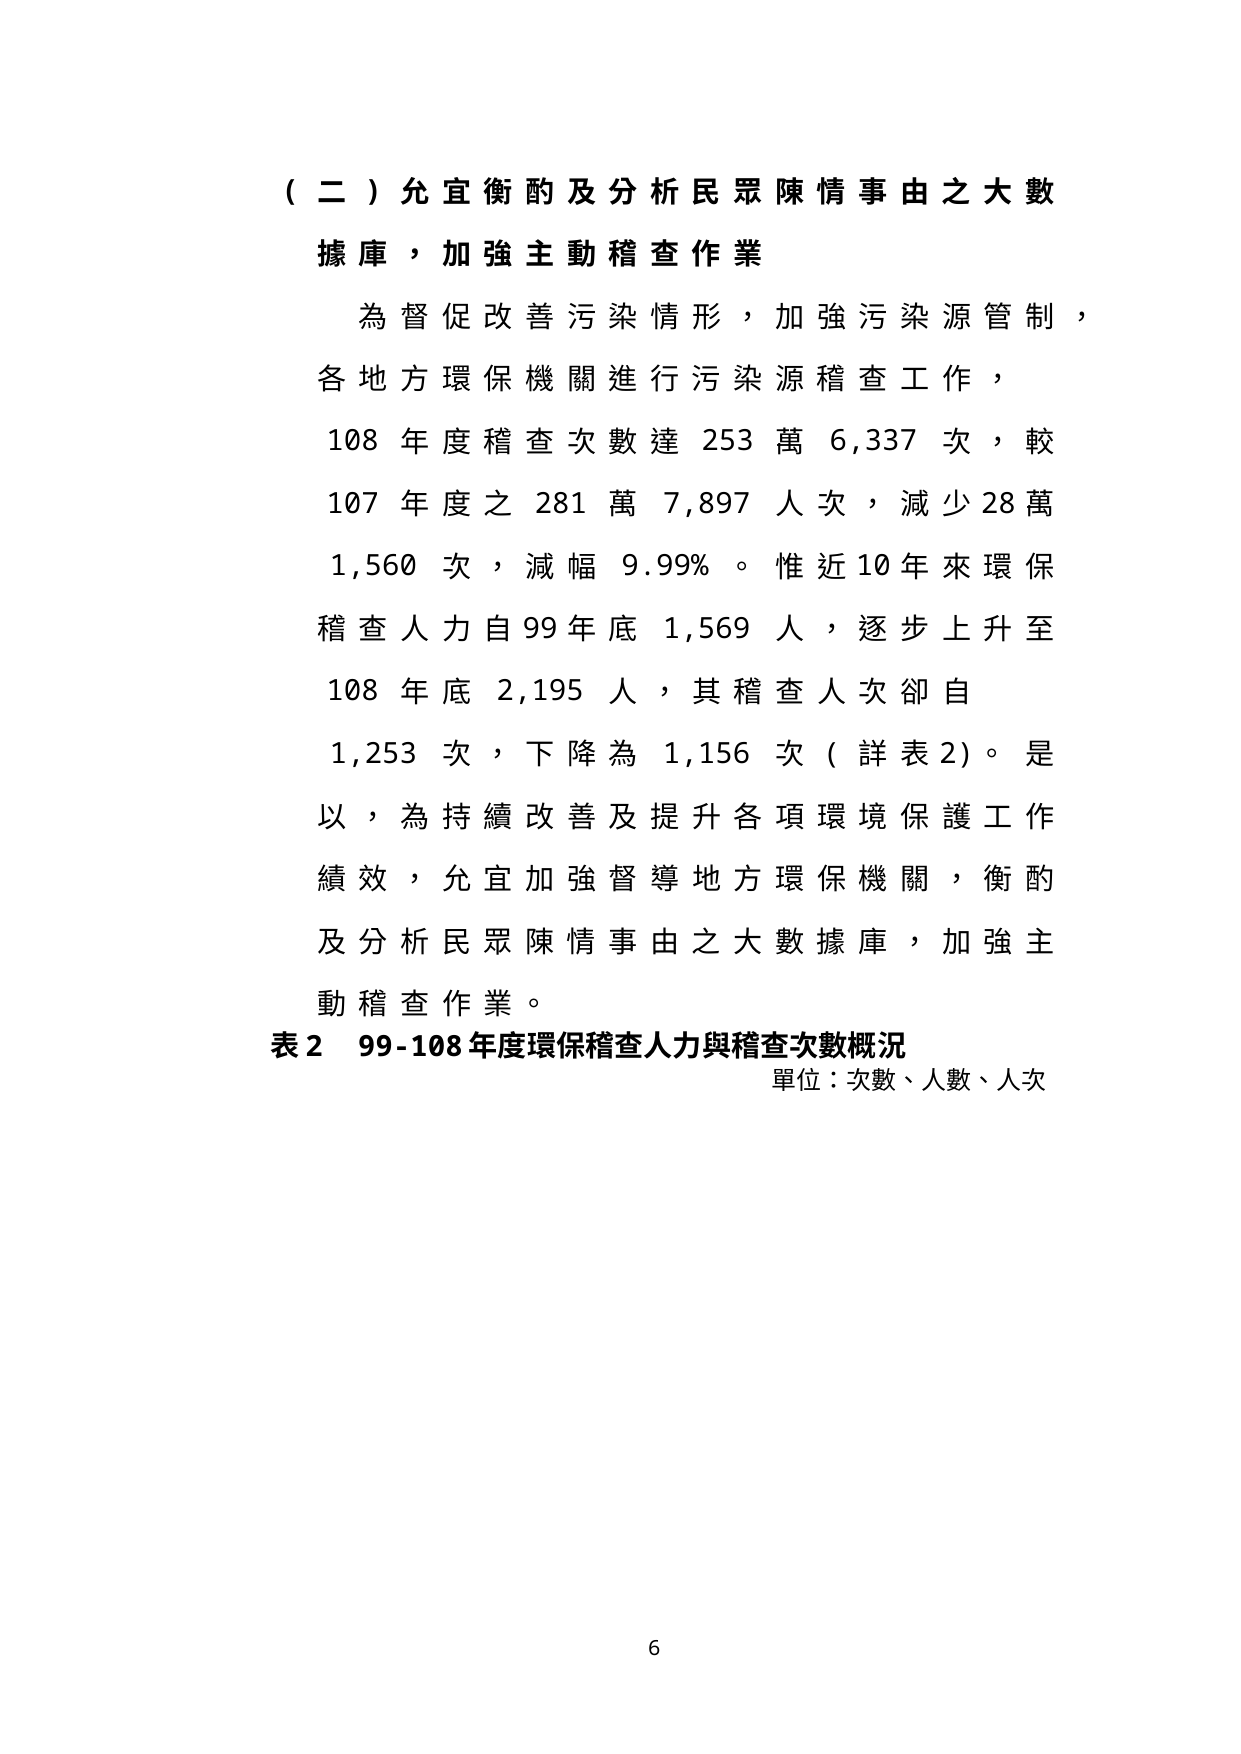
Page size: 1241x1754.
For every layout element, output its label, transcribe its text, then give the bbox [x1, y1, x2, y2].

text 為督促改善污染情形，加強污染源管制，各地方環保機關進行污染源稽查工作，108年度稽查次數達253萬6,337次，較107年度之281萬7,897人次，減少28萬1,560次，減幅9.99%。惟近10年來環保稽查人力自99年底1,569人，逐步上升至108年底2,195人，其稽查人次卻自1,253次，下降為1,156次(詳表2)。是以，為持續改善及提升各項環境保護工作績效，允宜加強督導地方環保機關，衡酌及分析民眾陳情事由之大數據庫，加強主動稽查作業。 [274, 273, 1061, 1023]
text 單位：次數、人數、人次 [270, 1064, 1061, 1096]
text (二)允宜衡酌及分析民眾陳情事由之大數據庫，加強主動稽查作業 [244, 148, 1061, 273]
text 表2 99-108年度環保稽查人力與稽查次數概況 [270, 1023, 1061, 1064]
